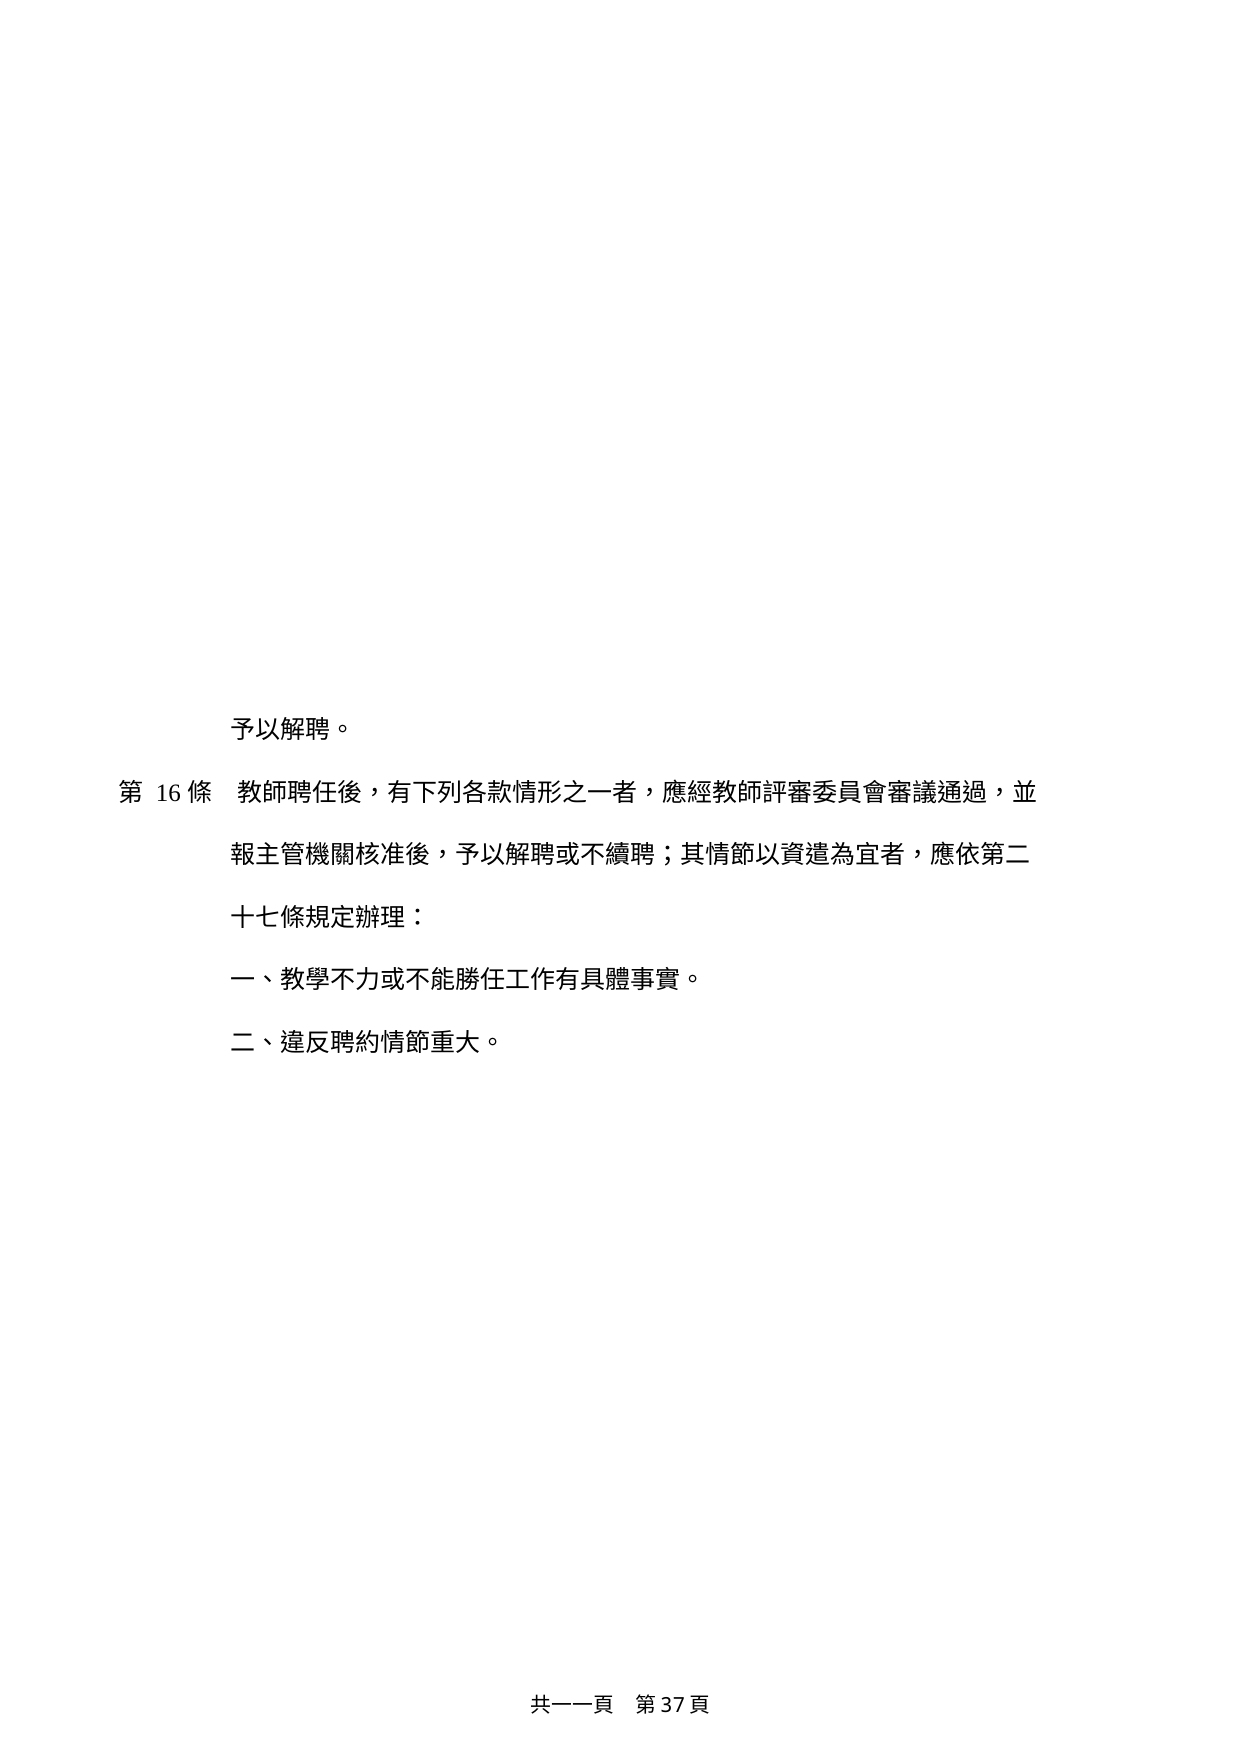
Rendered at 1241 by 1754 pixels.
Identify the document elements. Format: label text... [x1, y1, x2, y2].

text 十七條規定辦理： [118, 874, 1122, 936]
text 第 16 條 教師聘任後，有下列各款情形之一者，應經教師評審委員會審議通過，並 [118, 749, 1122, 811]
text 報主管機關核准後，予以解聘或不續聘；其情節以資遣為宜者，應依第二 [118, 811, 1122, 874]
text 二、違反聘約情節重大。 [118, 999, 1122, 1061]
text 一、教學不力或不能勝任工作有具體事實。 [118, 936, 1122, 999]
text 予以解聘。 [118, 686, 1122, 749]
